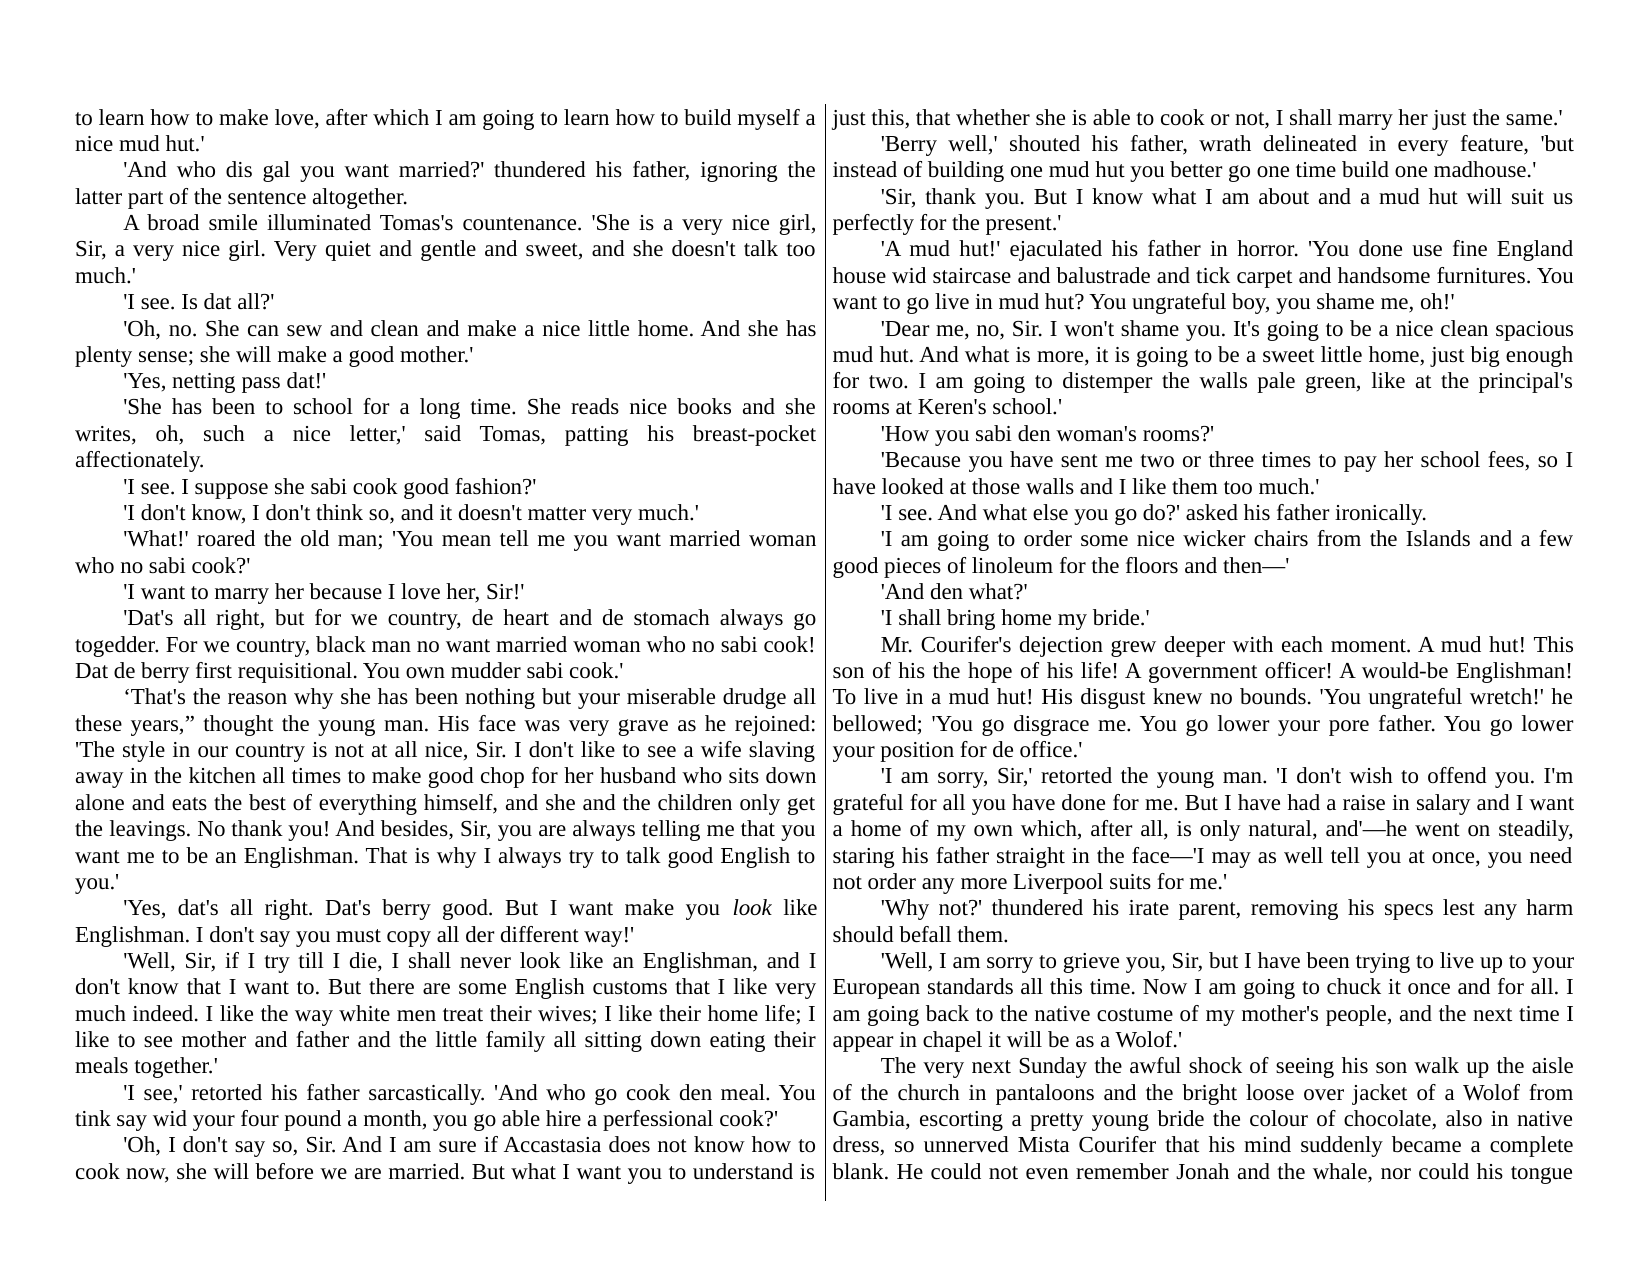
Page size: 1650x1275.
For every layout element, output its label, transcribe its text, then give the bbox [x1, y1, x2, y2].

text 'A mud hut!' ejaculated his father in horror. 'You done use fine England house wid staircase and balustrade and tick carpet and handsome furnitures. You want to go live in mud hut? You ungrateful boy, you shame me, oh!' [832, 236, 1575, 314]
text 'Well, I am sorry to grieve you, Sir, but I have been trying to live up to your European standards all this time. Now I am going to chuck it once and for all. I am going back to the native costume of my mother's people, and the next time I appear in chapel it will be as a Wolof.' [832, 947, 1575, 1052]
text A broad smile illuminated Tomas's countenance. 'She is a very nice girl, Sir, a very nice girl. Very quiet and gentle and sweet, and she doesn't talk too much.' [75, 209, 817, 288]
text 'I see. I suppose she sabi cook good fashion?' [75, 473, 817, 499]
text 'Berry well,' shouted his father, wrath delineated in every feature, 'but instead of building one mud hut you better go one time build one madhouse.' [832, 130, 1575, 183]
text 'Because you have sent me two or three times to pay her school fees, so I have looked at those walls and I like them too much.' [832, 446, 1575, 499]
text 'Why not?' thundered his irate parent, removing his specs lest any harm should befall them. [832, 894, 1575, 947]
text 'Sir, thank you. But I know what I am about and a mud hut will suit us perfectly for the present.' [832, 183, 1575, 236]
text 'What!' roared the old man; 'You mean tell me you want married woman who no sabi cook?' [75, 525, 817, 578]
text Mr. Courifer's dejection grew deeper with each moment. A mud hut! This son of his the hope of his life! A government officer! A would-be Englishman! To live in a mud hut! His disgust knew no bounds. 'You ungrateful wretch!' he bellowed; 'You go disgrace me. You go lower your pore father. You go lower your position for de office.' [832, 631, 1575, 763]
text The very next Sunday the awful shock of seeing his son walk up the aisle of the church in pantaloons and the bright loose over jacket of a Wolof from Gambia, escorting a pretty young bride the colour of chocolate, also in native dress, so unnerved Mista Courifer that his mind suddenly became a complete blank. He could not even remember Jonah and the whale, nor could his tongue [832, 1052, 1575, 1184]
text 'And who dis gal you want married?' thundered his father, ignoring the latter part of the sentence altogether. [75, 156, 817, 209]
text 'Dat's all right, but for we country, de heart and de stomach always go togedder. For we country, black man no want married woman who no sabi cook! Dat de berry first requisitional. You own mudder sabi cook.' [75, 604, 817, 683]
text 'I am sorry, Sir,' retorted the young man. 'I don't wish to offend you. I'm grateful for all you have done for me. But I have had a raise in salary and I want a home of my own which, after all, is only natural, and'—he went on steadily, staring his father straight in the face—'I may as well tell you at once, you need not order any more Liverpool suits for me.' [832, 763, 1575, 894]
text 'I shall bring home my bride.' [832, 604, 1575, 631]
text ‘That's the reason why she has been nothing but your miserable drudge all these years,” thought the young man. His face was very grave as he rejoined: 'The style in our country is not at all nice, Sir. I don't like to see a wife slaving away in the kitchen all times to make good chop for her husband who sits down alone and eats the best of everything himself, and she and the children only get the leavings. No thank you! And besides, Sir, you are always telling me that you want me to be an Englishman. That is why I always try to talk good English to you.' [75, 683, 817, 894]
text 'Oh, no. She can sew and clean and make a nice little home. And she has plenty sense; she will make a good mother.' [75, 314, 817, 367]
text 'Well, Sir, if I try till I die, I shall never look like an Englishman, and I don't know that I want to. But there are some English customs that I like very much indeed. I like the way white men treat their wives; I like their home life; I like to see mother and father and the little family all sitting down eating their meals together.' [75, 947, 817, 1079]
text 'How you sabi den woman's rooms?' [832, 420, 1575, 446]
text 'She has been to school for a long time. She reads nice books and she writes, oh, such a nice letter,' said Tomas, patting his breast-pocket affectionately. [75, 394, 817, 473]
text 'I am going to order some nice wicker chairs from the Islands and a few good pieces of linoleum for the floors and then—' [832, 525, 1575, 578]
text 'Yes, netting pass dat!' [75, 367, 817, 394]
text to learn how to make love, after which I am going to learn how to build myself a nice mud hut.' [75, 104, 817, 156]
text 'I see,' retorted his father sarcastically. 'And who go cook den meal. You tink say wid your four pound a month, you go able hire a perfessional cook?' [75, 1079, 817, 1132]
text 'And den what?' [832, 578, 1575, 604]
text just this, that whether she is able to cook or not, I shall marry her just the same.' [832, 104, 1575, 130]
text 'I don't know, I don't think so, and it doesn't matter very much.' [75, 499, 817, 525]
text 'I see. And what else you go do?' asked his father ironically. [832, 499, 1575, 525]
text 'I see. Is dat all?' [75, 288, 817, 314]
text 'Dear me, no, Sir. I won't shame you. It's going to be a nice clean spacious mud hut. And what is more, it is going to be a sweet little home, just big enough for two. I am going to distemper the walls pale green, like at the principal's rooms at Keren's school.' [832, 314, 1575, 420]
text 'I want to marry her because I love her, Sir!' [75, 578, 817, 604]
text 'Yes, dat's all right. Dat's berry good. But I want make you look like Englishman. I don't say you must copy all der different way!' [75, 894, 817, 947]
text 'Oh, I don't say so, Sir. And I am sure if Accastasia does not know how to cook now, she will before we are married. But what I want you to understand is [75, 1132, 817, 1184]
